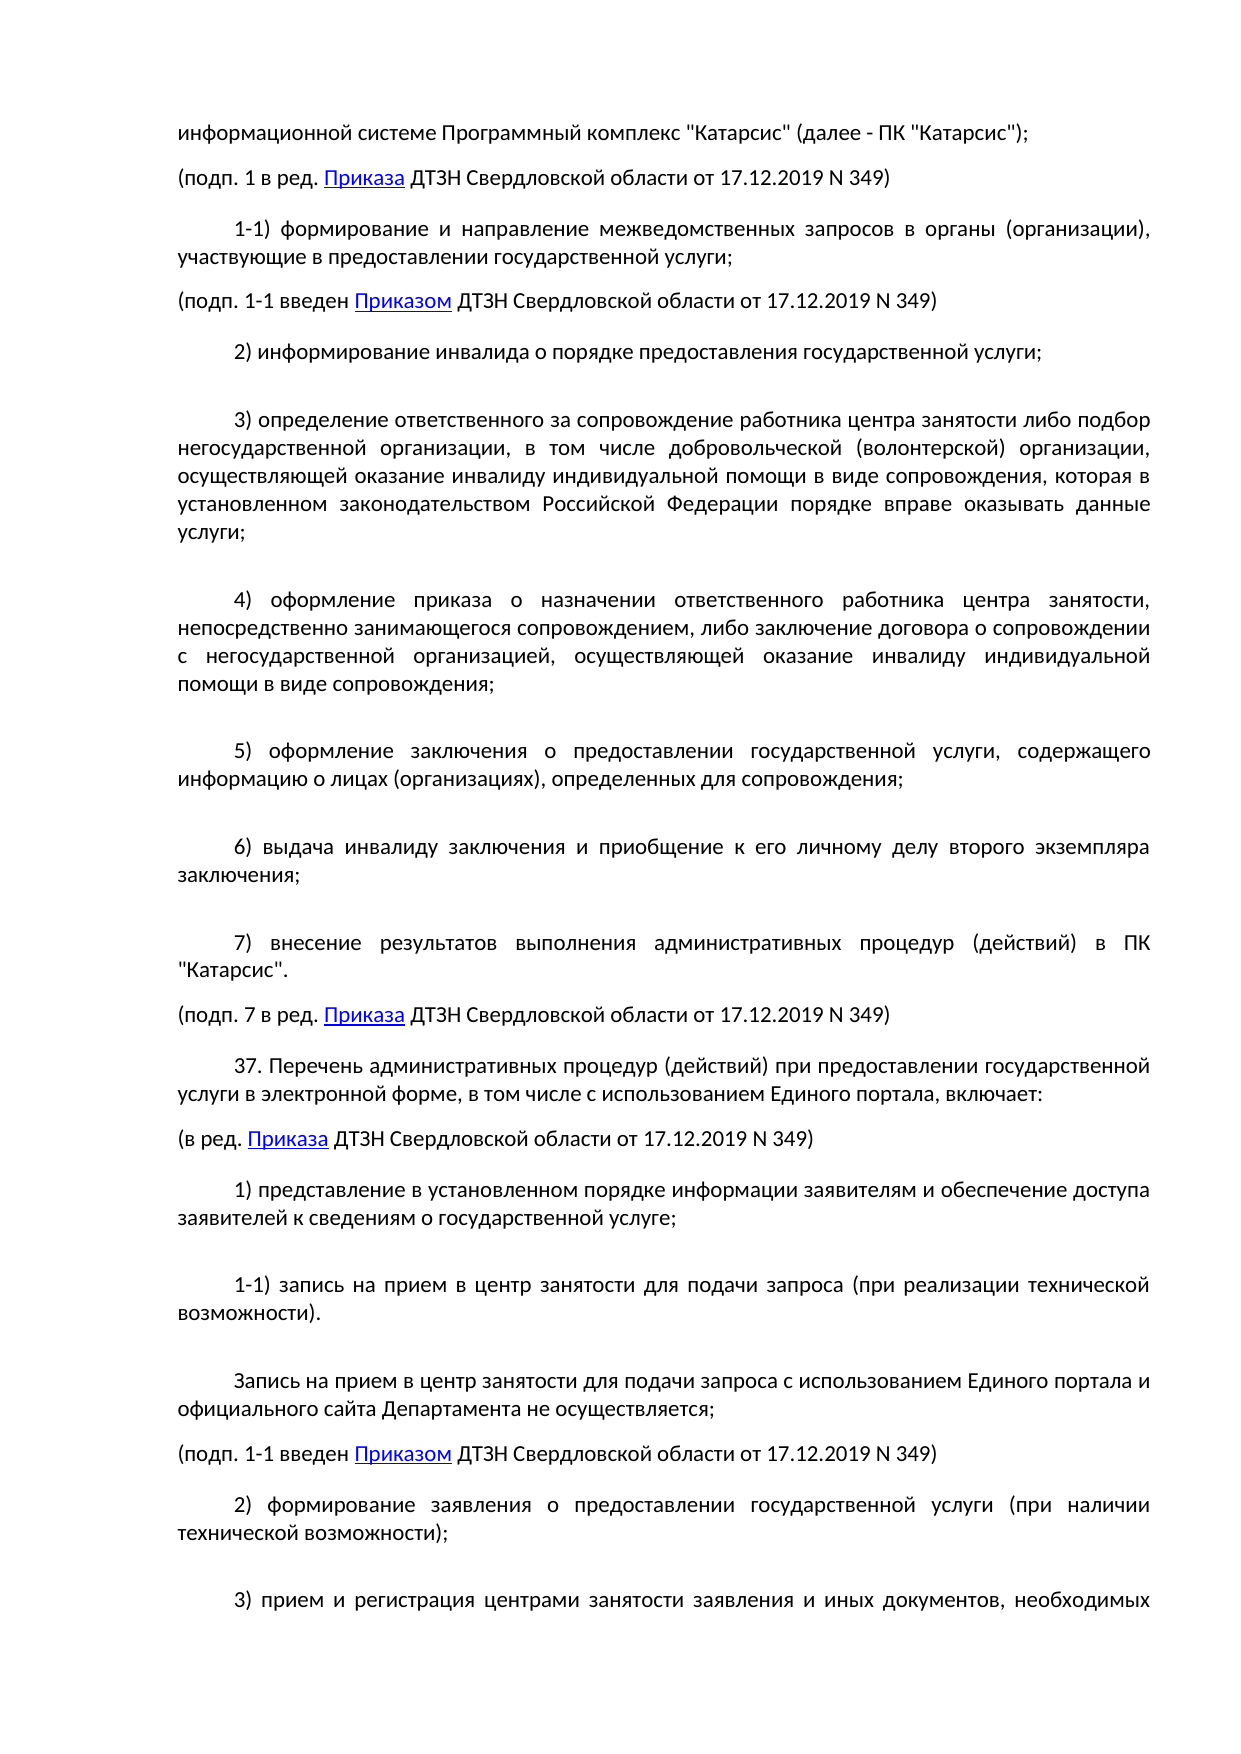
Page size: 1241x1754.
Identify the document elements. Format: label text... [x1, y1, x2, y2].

text 3) прием и регистрация центрами занятости заявления и иных документов, необходимых [177, 1585, 1152, 1613]
text (подп. 1 в ред. Приказа ДТЗН Свердловской области от 17.12.2019 N 349) [177, 163, 1152, 191]
text 5) оформление заключения о предоставлении государственной услуги, содержащего информацию о лицах (организациях), определенных для сопровождения; [177, 736, 1152, 792]
text 3) определение ответственного за сопровождение работника центра занятости либо подбор негосударственной организации, в том числе добровольческой (волонтерской) организации, осуществляющей оказание инвалиду индивидуальной помощи в виде сопровождения, которая в установленном законодательством Российской Федерации порядке вправе оказывать данные услуги; [177, 405, 1152, 545]
text 1-1) формирование и направление межведомственных запросов в органы (организации), участвующие в предоставлении государственной услуги; [177, 214, 1152, 270]
text 1) представление в установленном порядке информации заявителям и обеспечение доступа заявителей к сведениям о государственной услуге; [177, 1175, 1152, 1231]
text 1-1) запись на прием в центр занятости для подачи запроса (при реализации технической возможности). [177, 1271, 1152, 1327]
text (подп. 7 в ред. Приказа ДТЗН Свердловской области от 17.12.2019 N 349) [177, 1000, 1152, 1028]
text 37. Перечень административных процедур (действий) при предоставлении государственной услуги в электронной форме, в том числе с использованием Единого портала, включает: [177, 1051, 1152, 1107]
text (в ред. Приказа ДТЗН Свердловской области от 17.12.2019 N 349) [177, 1124, 1152, 1152]
text (подп. 1-1 введен Приказом ДТЗН Свердловской области от 17.12.2019 N 349) [177, 286, 1152, 314]
text 2) формирование заявления о предоставлении государственной услуги (при наличии технической возможности); [177, 1490, 1152, 1546]
text информационной системе Программный комплекс "Катарсис" (далее - ПК "Катарсис"); [177, 118, 1152, 146]
text 2) информирование инвалида о порядке предоставления государственной услуги; [177, 337, 1152, 365]
text 7) внесение результатов выполнения административных процедур (действий) в ПК "Катарсис". [177, 928, 1152, 984]
text 4) оформление приказа о назначении ответственного работника центра занятости, непосредственно занимающегося сопровождением, либо заключение договора о сопровождении с негосударственной организацией, осуществляющей оказание инвалиду индивидуальной помощи в виде сопровождения; [177, 585, 1152, 697]
text 6) выдача инвалиду заключения и приобщение к его личному делу второго экземпляра заключения; [177, 832, 1152, 888]
text Запись на прием в центр занятости для подачи запроса с использованием Единого портала и официального сайта Департамента не осуществляется; [177, 1366, 1152, 1422]
text (подп. 1-1 введен Приказом ДТЗН Свердловской области от 17.12.2019 N 349) [177, 1439, 1152, 1467]
